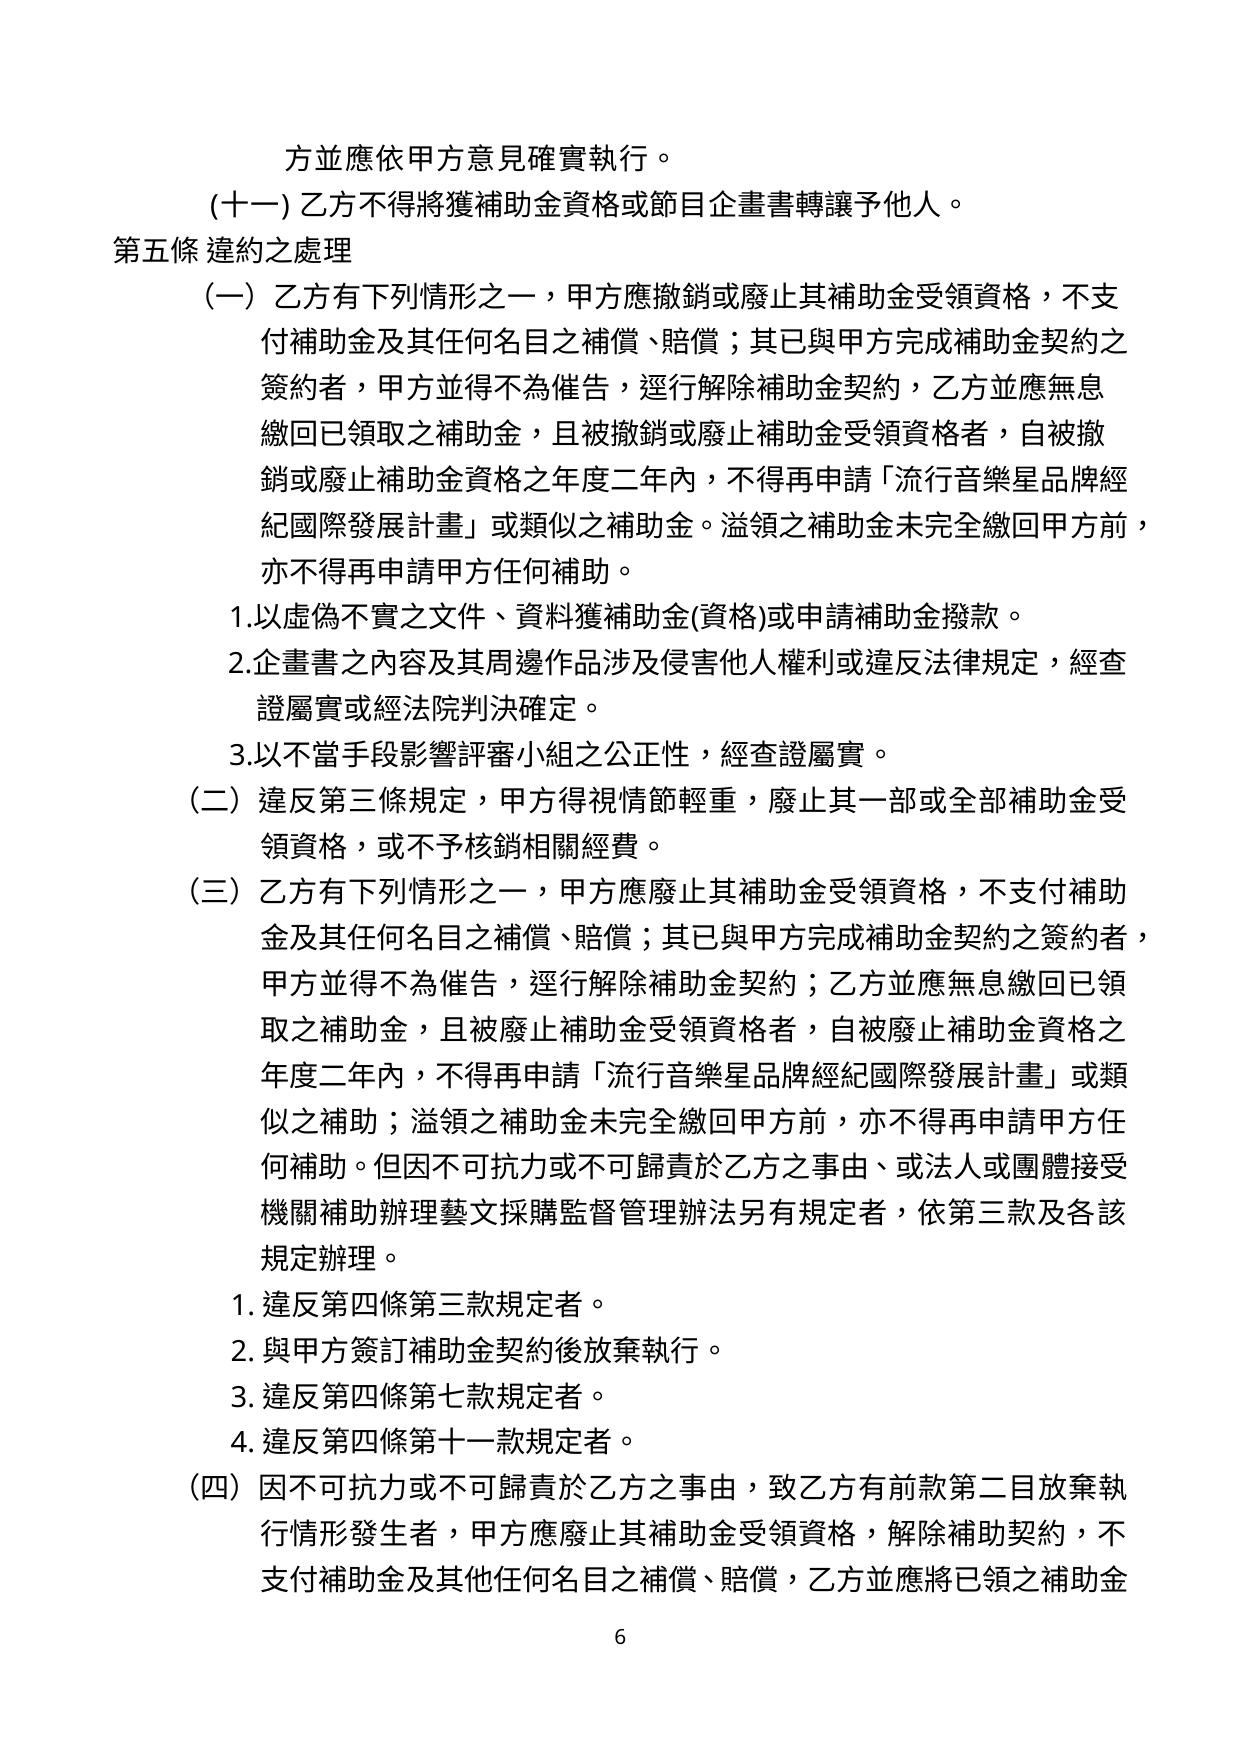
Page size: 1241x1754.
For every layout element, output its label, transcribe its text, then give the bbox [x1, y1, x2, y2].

list 違反第三條規定，甲方得視情節輕重，廢止其一部或全部補助金受領資格，或不予核銷相關經費。 [171, 774, 1128, 866]
text 1.以虛偽不實之文件、資料獲補助金(資格)或申請補助金撥款。 [229, 591, 1128, 637]
list 乙方不得將獲補助金資格或節目企畫書轉讓予他人。 [210, 179, 1128, 224]
list 違反第四條第三款規定者。 [200, 1279, 1128, 1324]
text 2.企畫書之內容及其周邊作品涉及侵害他人權利或違反法律規定，經查證屬實或經法院判決確定。 [228, 637, 1128, 729]
text 3.以不當手段影響評審小組之公正性，經查證屬實。 [112, 729, 1128, 774]
list 違反第四條第七款規定者。 [230, 1370, 1128, 1416]
list 違反第四條第十一款規定者。 [230, 1416, 1128, 1462]
text 第五條 違約之處理 [112, 224, 1111, 270]
list 乙方有下列情形之一，甲方應廢止其補助金受領資格，不支付補助金及其任何名目之補償、賠償；其已與甲方完成補助金契約之簽約者，甲方並得不為催告，逕行解除補助金契約；乙方並應無息繳回已領取之補助金，且被廢止補助金受領資格者，自被廢止補助金資格之年度二年內，不得再申請「流行音樂星品牌經紀國際發展計畫」或類似之補助；溢領之補助金未完全繳回甲方前，亦不得再申請甲方任何補助。但因不可抗力或不可歸責於乙方之事由、或法人或團體接受機關補助辦理藝文採購監督管理辦法另有規定者，依第三款及各該規定辦理。 [171, 866, 1128, 1279]
list 乙方有下列情形之一，甲方應撤銷或廢止其補助金受領資格，不支付補助金及其任何名目之補償、賠償；其已與甲方完成補助金契約之簽約者，甲方並得不為催告，逕行解除補助金契約，乙方並應無息繳回已領取之補助金，且被撤銷或廢止補助金受領資格者，自被撤銷或廢止補助金資格之年度二年內，不得再申請「流行音樂星品牌經紀國際發展計畫」或類似之補助金。溢領之補助金未完全繳回甲方前，亦不得再申請甲方任何補助。 [186, 270, 1128, 591]
list 因不可抗力或不可歸責於乙方之事由，致乙方有前款第二目放棄執行情形發生者，甲方應廢止其補助金受領資格，解除補助契約，不支付補助金及其他任何名目之補償、賠償，乙方並應將已領之補助金 [171, 1462, 1128, 1599]
list 與甲方簽訂補助金契約後放棄執行。 [200, 1324, 1128, 1370]
list 方並應依甲方意見確實執行。 [211, 133, 1128, 179]
